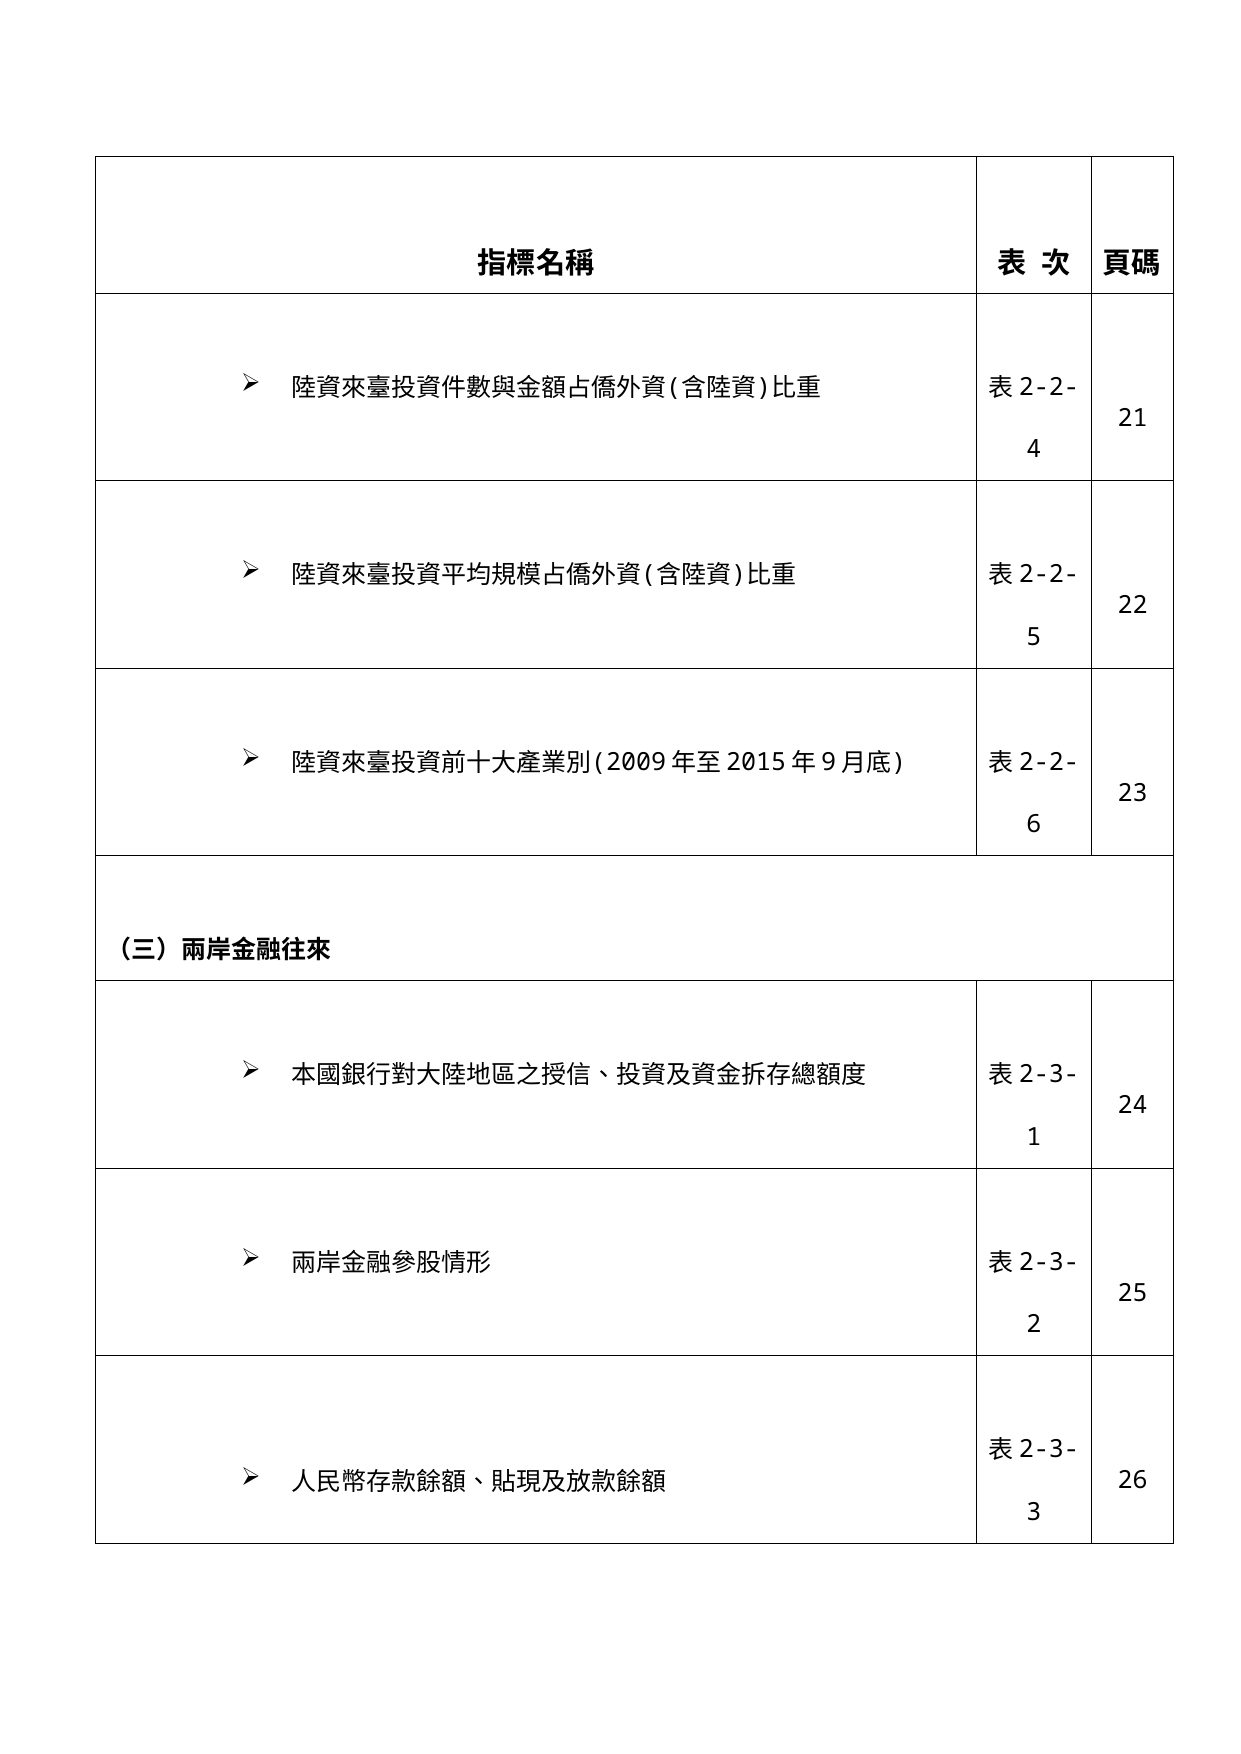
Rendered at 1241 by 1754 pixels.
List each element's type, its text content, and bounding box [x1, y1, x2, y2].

table_cell 陸資來臺投資平均規模占僑外資(含陸資)比重 [96, 481, 976, 667]
table_cell 25 [1092, 1169, 1173, 1355]
table_cell 22 [1092, 481, 1173, 667]
table_cell 23 [1092, 669, 1173, 855]
table_cell 26 [1092, 1356, 1173, 1542]
table_header 指標名稱 [96, 157, 976, 292]
table_cell 陸資來臺投資前十大產業別(2009年至2015年9月底) [96, 669, 976, 855]
table_cell 表2-3-3 [977, 1356, 1091, 1542]
table_cell 表2-2-6 [977, 669, 1091, 855]
table_cell 21 [1092, 294, 1173, 480]
table_cell 表2-3-2 [977, 1169, 1091, 1355]
table_cell 陸資來臺投資件數與金額占僑外資(含陸資)比重 [96, 294, 976, 480]
table_cell 本國銀行對大陸地區之授信、投資及資金拆存總額度 [96, 981, 976, 1167]
table_cell 兩岸金融參股情形 [96, 1169, 976, 1355]
table_header 頁碼 [1092, 157, 1173, 292]
table_cell （三）兩岸金融往來 [96, 856, 1173, 980]
table_cell 表2-2-4 [977, 294, 1091, 480]
table_cell 24 [1092, 981, 1173, 1167]
table_cell 人民幣存款餘額、貼現及放款餘額 [96, 1356, 976, 1542]
table_cell 表2-2-5 [977, 481, 1091, 667]
table_header 表 次 [977, 157, 1091, 292]
table_cell 表2-3-1 [977, 981, 1091, 1167]
